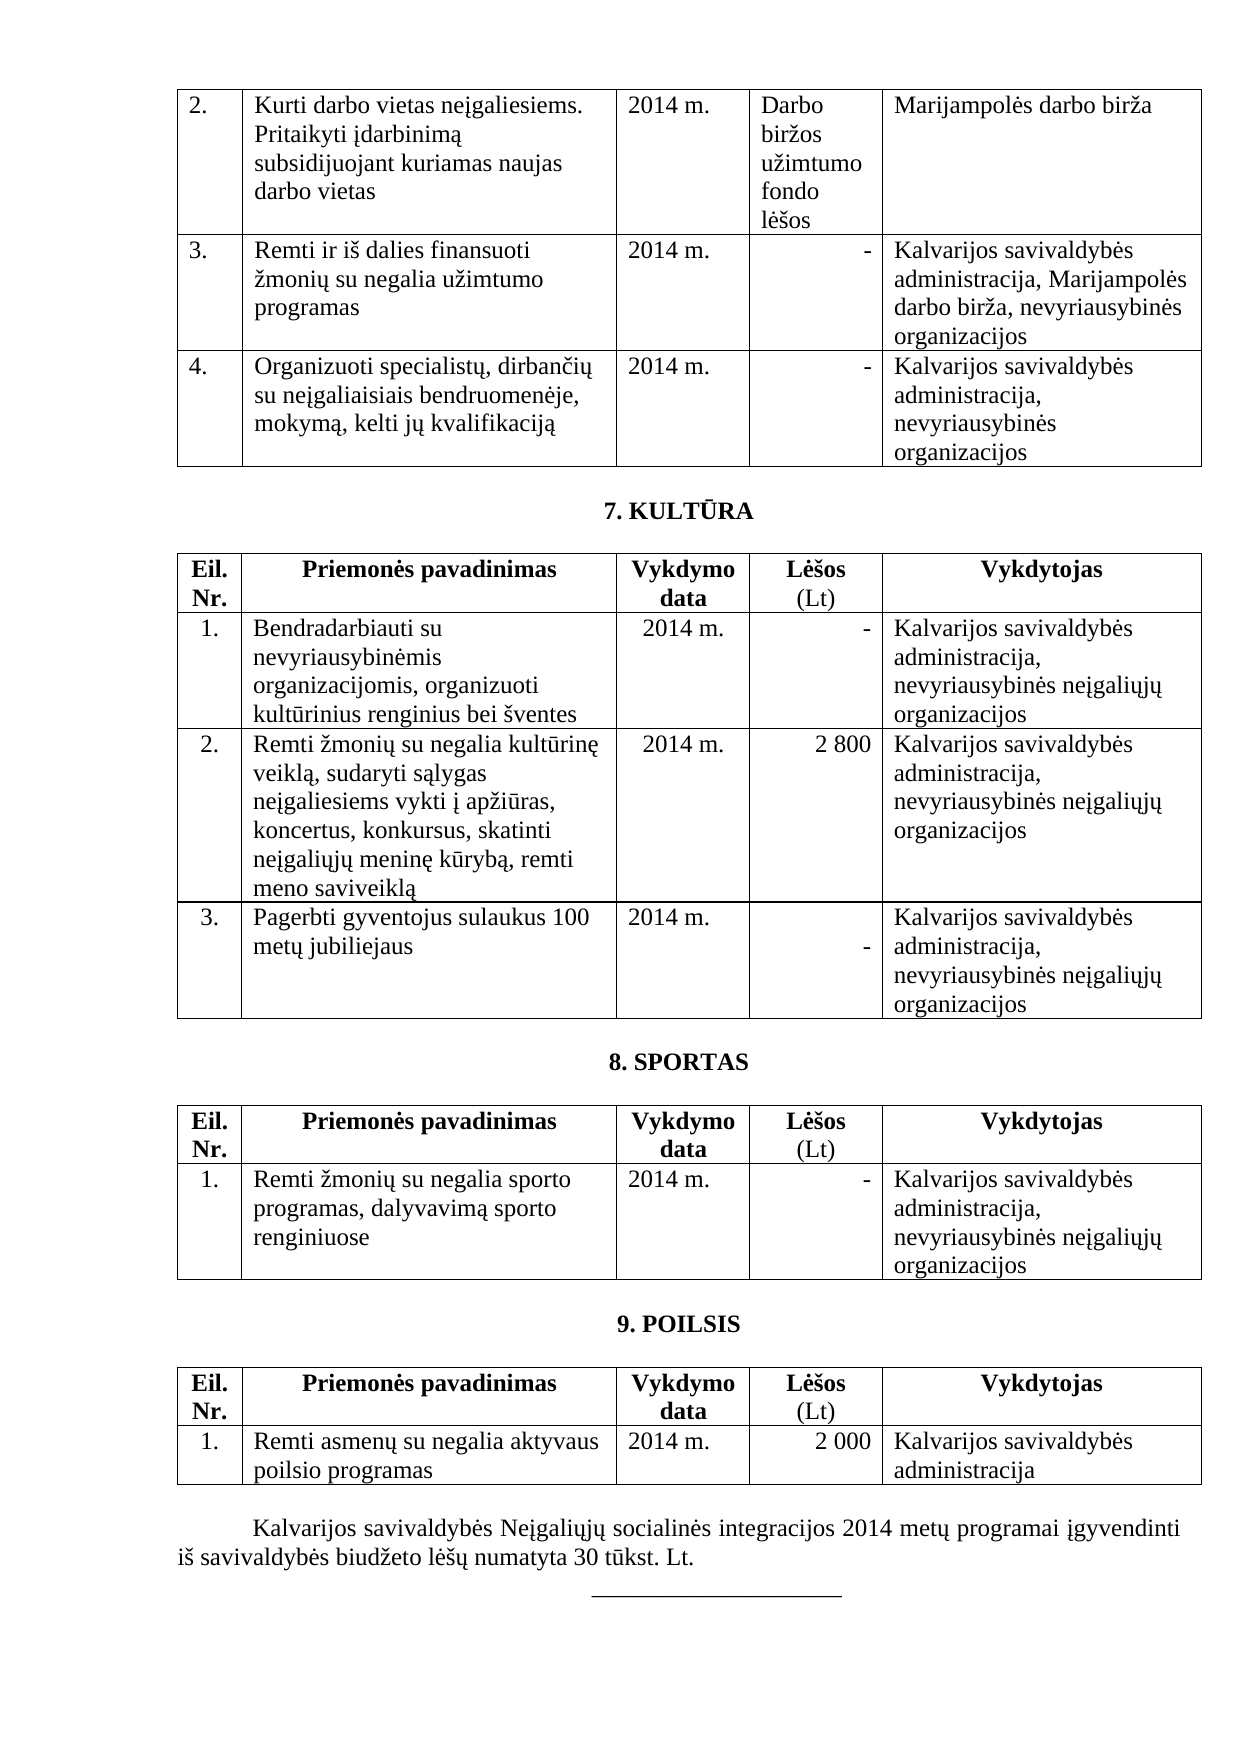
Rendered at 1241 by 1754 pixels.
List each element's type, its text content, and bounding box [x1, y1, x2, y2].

text 9. POILSIS [176, 1309, 1181, 1338]
table_cell Kalvarijos savivaldybės administracija, nevyriausybinės neįgaliųjų organizacijos [883, 729, 1201, 901]
table_cell 1. [178, 613, 241, 728]
table_cell Organizuoti specialistų, dirbančių su neįgaliaisiais bendruomenėje, mokymą, kelti jų kvalifikaciją [243, 351, 616, 466]
table_header 2014 m. [617, 90, 749, 234]
table_cell Remti žmonių su negalia sporto programas, dalyvavimą sporto renginiuose [242, 1164, 616, 1279]
table_header Priemonės pavadinimas [243, 1368, 616, 1425]
table_header Vykdytojas [883, 1106, 1201, 1163]
table_header Priemonės pavadinimas [242, 554, 616, 612]
table_cell - [750, 1164, 882, 1279]
table_header Eil. Nr. [178, 554, 241, 612]
table_cell 2014 m. [617, 1164, 749, 1279]
table_header Vykdymo data [617, 1368, 749, 1425]
table_header 2. [178, 90, 242, 234]
table_cell Kalvarijos savivaldybės administracija, nevyriausybinės neįgaliųjų organizacijos [883, 1164, 1201, 1279]
table_cell 2014 m. [617, 903, 749, 1017]
table_cell 1. [178, 1426, 242, 1484]
table_cell Kalvarijos savivaldybės administracija, Marijampolės darbo birža, nevyriausybinės organizacijos [883, 235, 1201, 350]
table_cell Bendradarbiauti su nevyriausybinėmis organizacijomis, organizuoti kultūrinius renginius bei šventes [242, 613, 616, 728]
table_cell 3. [178, 903, 241, 1017]
table_header Priemonės pavadinimas [242, 1106, 616, 1163]
table_header Vykdymo data [617, 1106, 749, 1163]
table_cell - [750, 903, 882, 1017]
table_cell 2 000 [750, 1426, 882, 1484]
table_header Lėšos (Lt) [750, 1106, 882, 1163]
table_cell Remti ir iš dalies finansuoti žmonių su negalia užimtumo programas [243, 235, 616, 350]
table_header Vykdymo data [617, 554, 749, 612]
table_cell 2014 m. [617, 729, 749, 901]
table_cell Remti asmenų su negalia aktyvaus poilsio programas [243, 1426, 616, 1484]
table_header Marijampolės darbo birža [883, 90, 1201, 234]
table_cell - [750, 613, 882, 728]
table_cell 4. [178, 351, 242, 466]
table_header Kurti darbo vietas neįgaliesiems. Pritaikyti įdarbinimą subsidijuojant kuriamas naujas darbo vietas [243, 90, 616, 234]
table_cell 2014 m. [617, 613, 749, 728]
table_cell Pagerbti gyventojus sulaukus 100 metų jubiliejaus [242, 903, 616, 1017]
table_cell Kalvarijos savivaldybės administracija, nevyriausybinės neįgaliųjų organizacijos [883, 613, 1201, 728]
table_cell 2. [178, 729, 241, 901]
table_header Vykdytojas [883, 554, 1201, 612]
text ____________________ [177, 1571, 1181, 1600]
table_header Darbo biržos užimtumo fondo lėšos [750, 90, 882, 234]
table_header Vykdytojas [883, 1368, 1201, 1425]
table_header Lėšos (Lt) [750, 554, 882, 612]
table_cell 2014 m. [617, 235, 749, 350]
table_cell 2 800 [750, 729, 882, 901]
text Kalvarijos savivaldybės Neįgaliųjų socialinės integracijos 2014 metų programai įgyvendinti iš savivaldybės biudžeto lėšų numatyta 30 tūkst. Lt. [177, 1513, 1181, 1571]
table_cell 2014 m. [617, 1426, 749, 1484]
table_cell Remti žmonių su negalia kultūrinę veiklą, sudaryti sąlygas neįgaliesiems vykti į apžiūras, koncertus, konkursus, skatinti neįgaliųjų meninę kūrybą, remti meno saviveiklą [242, 729, 616, 901]
table_cell 1. [178, 1164, 241, 1279]
table_cell Kalvarijos savivaldybės administracija [883, 1426, 1201, 1484]
table_cell 2014 m. [617, 351, 749, 466]
text 8. SPORTAS [176, 1047, 1181, 1076]
table_header Eil. Nr. [178, 1368, 242, 1425]
table_cell 3. [178, 235, 242, 350]
table_cell Kalvarijos savivaldybės administracija, nevyriausybinės neįgaliųjų organizacijos [883, 903, 1201, 1017]
table_cell Kalvarijos savivaldybės administracija, nevyriausybinės organizacijos [883, 351, 1201, 466]
table_cell - [750, 235, 882, 350]
table_cell - [750, 351, 882, 466]
table_header Eil. Nr. [178, 1106, 241, 1163]
table_header Lėšos (Lt) [750, 1368, 882, 1425]
text 7. KULTŪRA [176, 496, 1181, 524]
